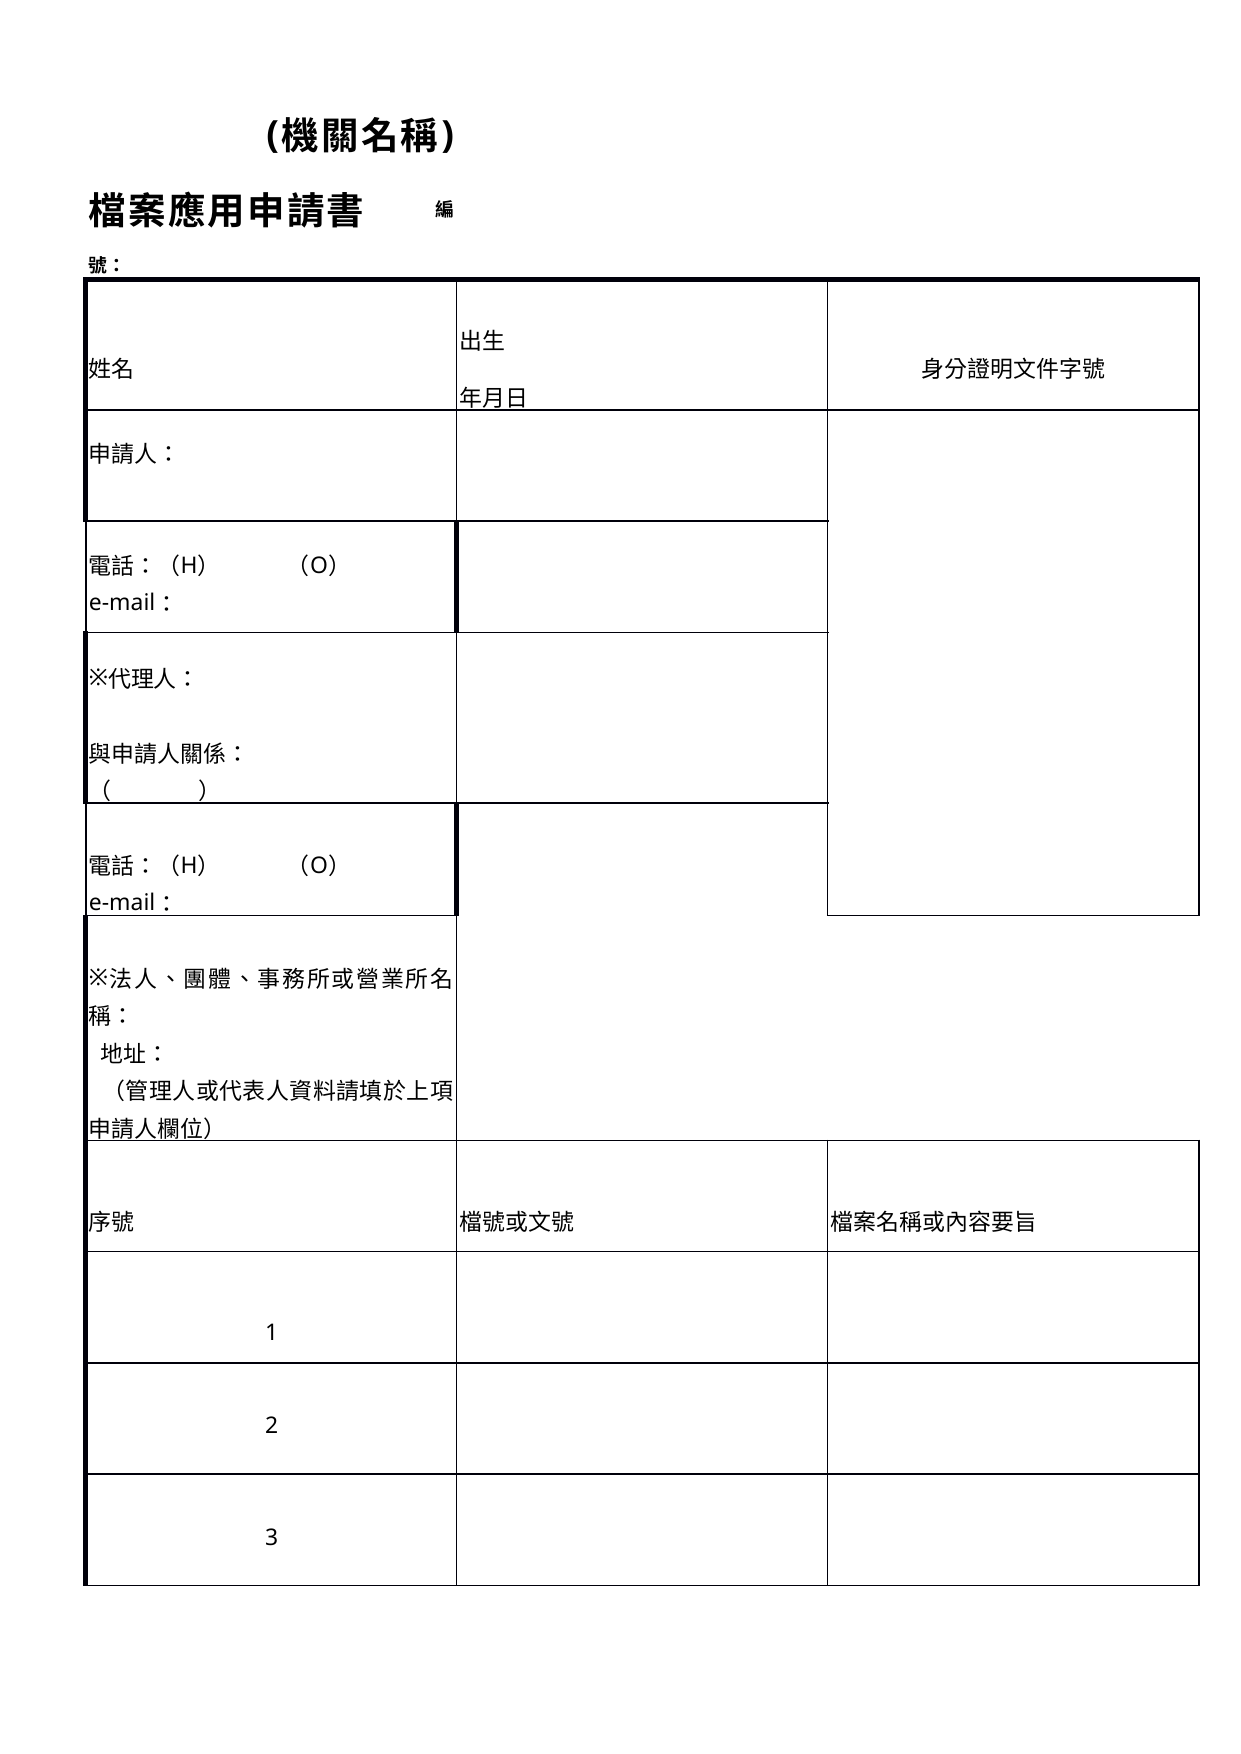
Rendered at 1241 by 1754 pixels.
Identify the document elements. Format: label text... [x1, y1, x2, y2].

table_header (機關名稱) 檔案應用申請書 編號： [86, 90, 457, 277]
table_cell [457, 633, 827, 802]
table_cell 出生 年月日 [457, 282, 827, 409]
table_cell [457, 1475, 827, 1584]
table_cell ※代理人： 與申請人關係： （ ） [88, 633, 456, 802]
table_cell 1 [88, 1252, 456, 1362]
table_cell 檔號或文號 [457, 1141, 827, 1251]
table_cell ※法人、團體、事務所或營業所名稱： 地址： （管理人或代表人資料請填於上項申請人欄位） [88, 916, 456, 1139]
table_cell 2 [88, 1364, 456, 1473]
table_cell [828, 1475, 1198, 1584]
table_cell [828, 1252, 1198, 1362]
table_cell 姓名 [88, 282, 456, 409]
table_cell [457, 1252, 827, 1362]
table_cell [457, 1364, 827, 1473]
table_cell 申請人： [88, 411, 456, 520]
table_cell 檔案名稱或內容要旨 [828, 1141, 1198, 1251]
table_cell [828, 411, 1198, 914]
table_cell 電話：（H） （O） e-mail： [87, 522, 454, 631]
table_cell 3 [88, 1475, 456, 1584]
table_cell 身分證明文件字號 [828, 282, 1198, 409]
table_cell [828, 1364, 1198, 1473]
table_cell 序號 [88, 1141, 456, 1251]
table_cell 電話：（H） （O） e-mail： [87, 804, 454, 914]
table_cell [457, 411, 827, 520]
